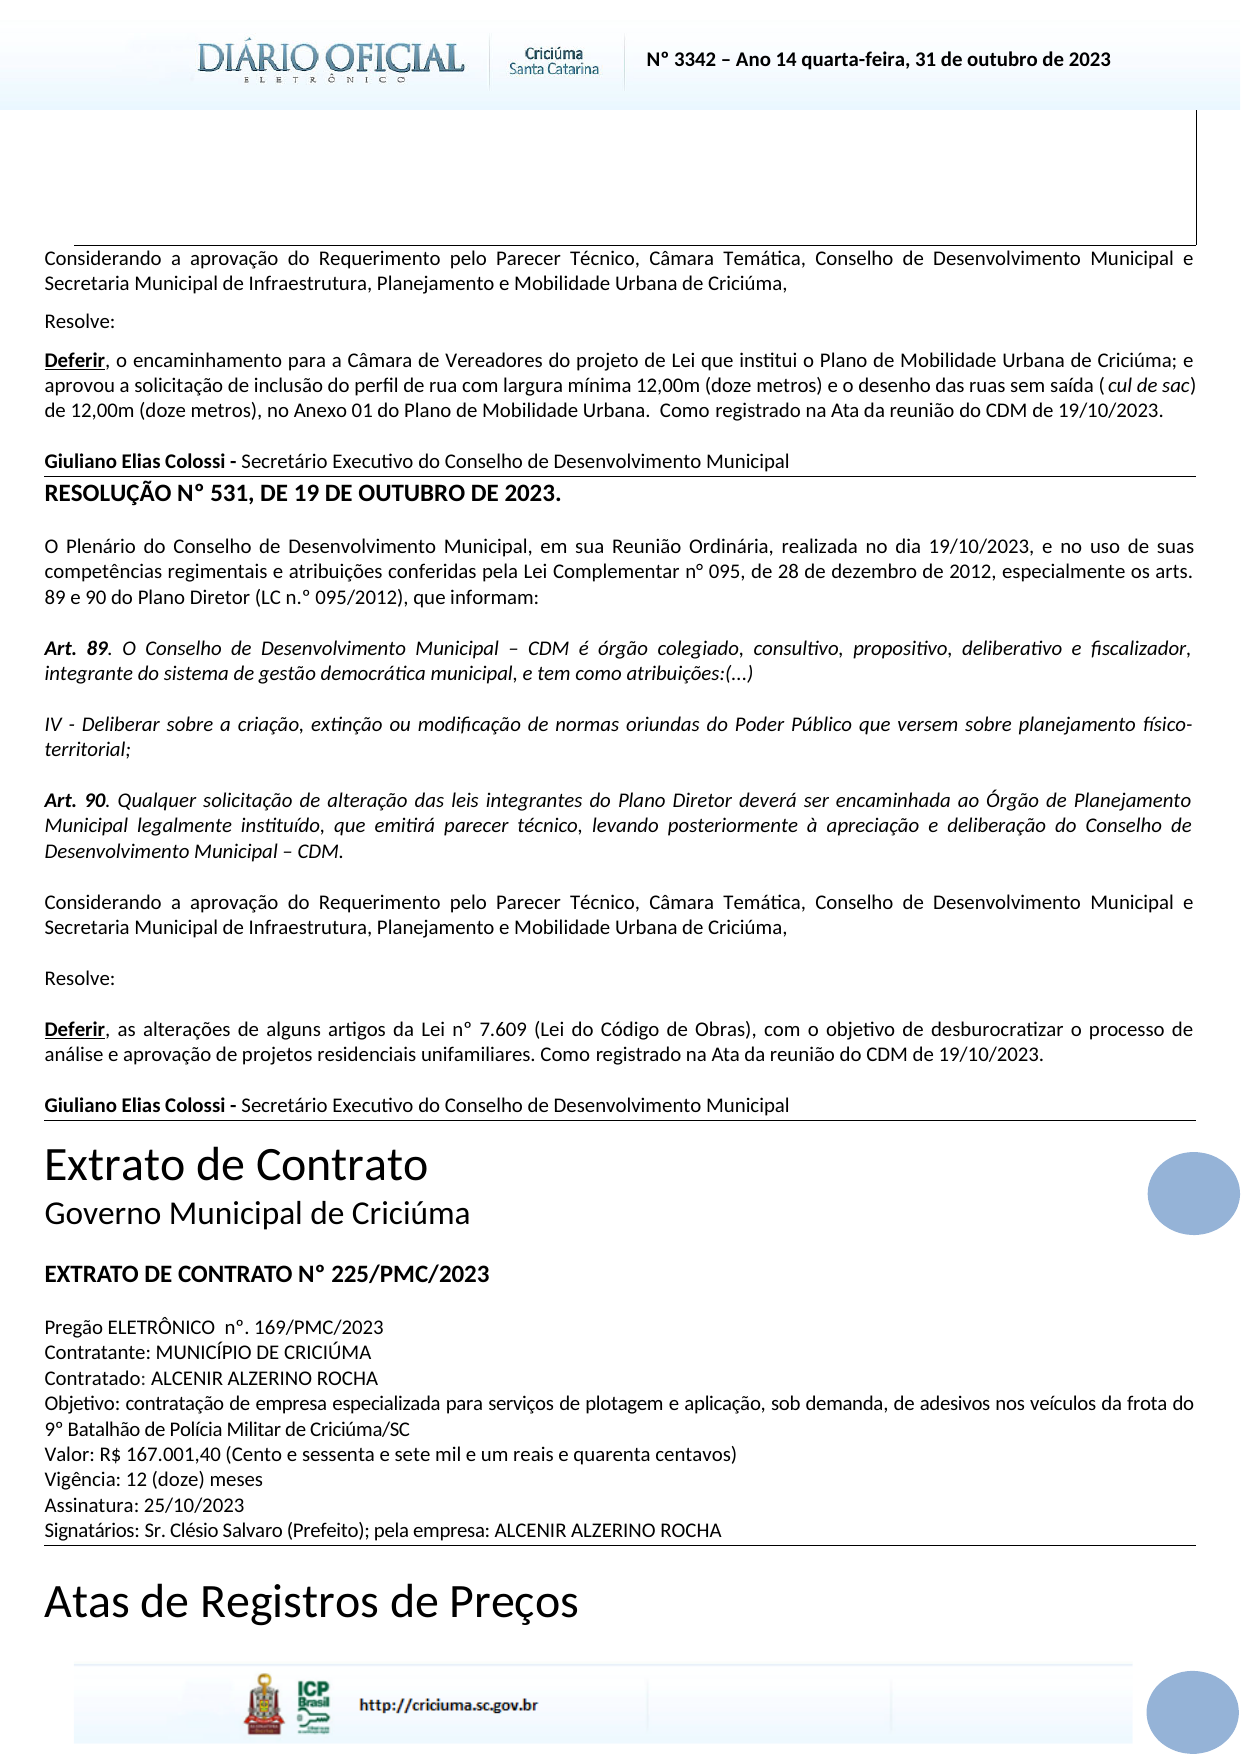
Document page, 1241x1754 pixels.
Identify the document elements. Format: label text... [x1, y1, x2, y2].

text Governo Municipal de Criciúma [44, 1192, 1176, 1233]
text RESOLUÇÃO Nº 531, DE 19 DE OUTUBRO DE 2023. [44, 477, 1196, 508]
text Deferir, o encaminhamento para a Câmara de Vereadores do projeto de Lei que institui o Plano de Mobilidade Urbana de Criciúma; e aprovou a solicitação de inclusão do perfil de rua com largura mínima 12,00m (doze metros) e o desenho das ruas sem saída (cul de sac) de 12,00m (doze metros), no Anexo 01 do Plano de Mobilidade Urbana. Como registrado na Ata da reunião do CDM de 19/10/2023. [44, 347, 1196, 423]
text Extrato de Contrato [44, 1133, 1196, 1192]
text Vigência: 12 (doze) meses [44, 1467, 1196, 1492]
text Giuliano Elias Colossi - Secretário Executivo do Conselho de Desenvolvimento Municipal [44, 1092, 1196, 1120]
text Pregão ELETRÔNICO nº. 169/PMC/2023 [44, 1314, 1196, 1339]
text IV - Deliberar sobre a criação, extinção ou modificação de normas oriundas do Poder Público que versem sobre planejamento físico-territorial; [44, 711, 1196, 762]
text Considerando a aprovação do Requerimento pelo Parecer Técnico, Câmara Temática, Conselho de Desenvolvimento Municipal e Secretaria Municipal de Infraestrutura, Planejamento e Mobilidade Urbana de Criciúma, [44, 245, 1196, 296]
text Deferir, as alterações de alguns artigos da Lei nº 7.609 (Lei do Código de Obras), com o objetivo de desburocratizar o processo de análise e aprovação de projetos residenciais unifamiliares. Como registrado na Ata da reunião do CDM de 19/10/2023. [44, 1016, 1196, 1067]
text Objetivo: contratação de empresa especializada para serviços de plotagem e aplicação, sob demanda, de adesivos nos veículos da frota do 9º Batalhão de Polícia Militar de Criciúma/SC [44, 1390, 1196, 1441]
text Contratado: ALCENIR ALZERINO ROCHA [44, 1365, 1196, 1390]
text Contratante: MUNICÍPIO DE CRICIÚMA [44, 1339, 1196, 1365]
text Atas de Registros de Preços [44, 1571, 1196, 1630]
text Art. 89. O Conselho de Desenvolvimento Municipal – CDM é órgão colegiado, consultivo, propositivo, deliberativo e fiscalizador, integrante do sistema de gestão democrática municipal, e tem como atribuições:(...) [44, 635, 1196, 686]
text Assinatura: 25/10/2023 [44, 1492, 1196, 1517]
text Giuliano Elias Colossi - Secretário Executivo do Conselho de Desenvolvimento Municipal [44, 448, 1196, 476]
text O Plenário do Conselho de Desenvolvimento Municipal, em sua Reunião Ordinária, realizada no dia 19/10/2023, e no uso de suas competências regimentais e atribuições conferidas pela Lei Complementar n° 095, de 28 de dezembro de 2012, especialmente os arts. 89 e 90 do Plano Diretor (LC n.º 095/2012), que informam: [44, 533, 1196, 609]
text EXTRATO DE CONTRATO Nº 225/PMC/2023 [44, 1258, 1196, 1289]
text Art. 90. Qualquer solicitação de alteração das leis integrantes do Plano Diretor deverá ser encaminhada ao Órgão de Planejamento Municipal legalmente instituído, que emitirá parecer técnico, levando posteriormente à apreciação e deliberação do Conselho de Desenvolvimento Municipal – CDM. [44, 787, 1196, 863]
text Considerando a aprovação do Requerimento pelo Parecer Técnico, Câmara Temática, Conselho de Desenvolvimento Municipal e Secretaria Municipal de Infraestrutura, Planejamento e Mobilidade Urbana de Criciúma, [44, 889, 1196, 940]
text Resolve: [44, 309, 1196, 334]
text Valor: R$ 167.001,40 (Cento e sessenta e sete mil e um reais e quarenta centavos) [44, 1441, 1196, 1467]
text Signatários: Sr. Clésio Salvaro (Prefeito); pela empresa: ALCENIR ALZERINO ROCHA [44, 1517, 1196, 1545]
text Resolve: [44, 965, 1196, 991]
